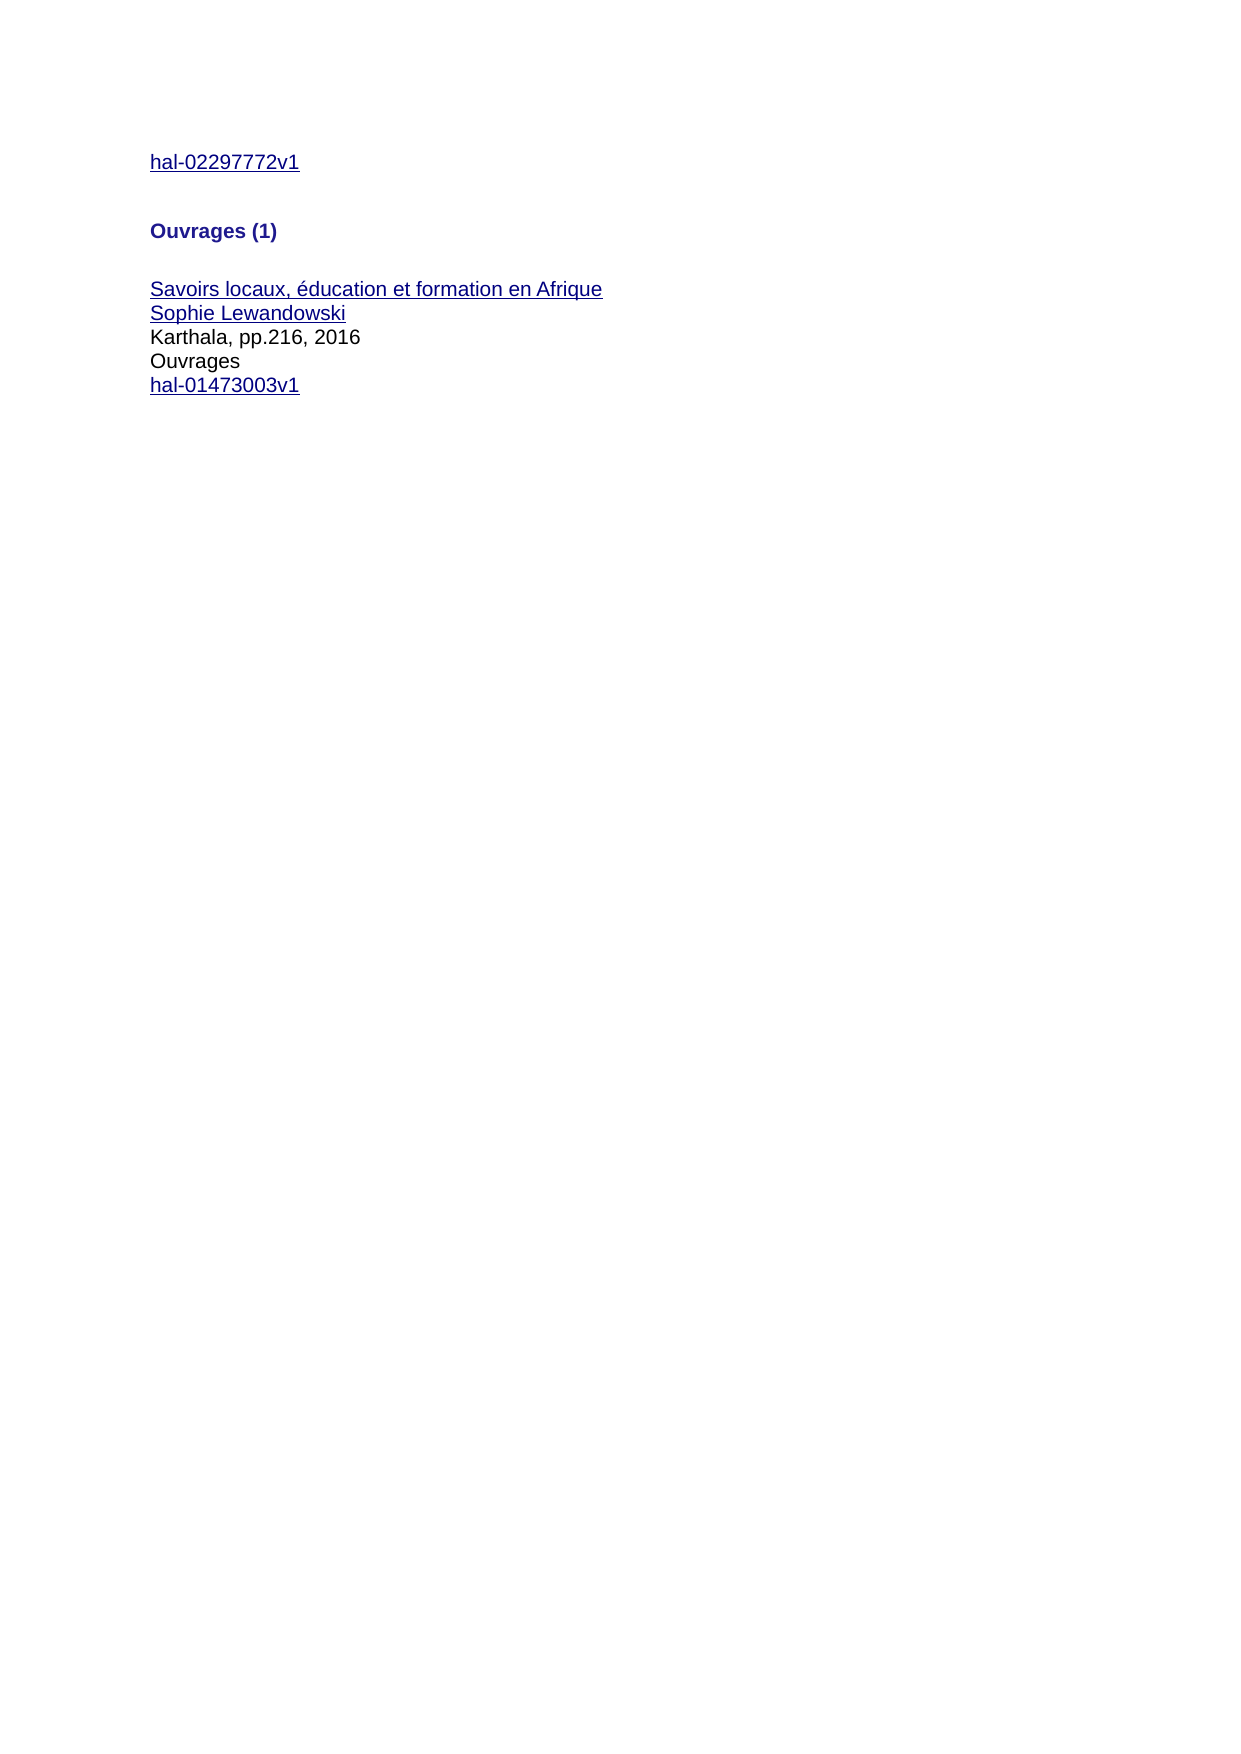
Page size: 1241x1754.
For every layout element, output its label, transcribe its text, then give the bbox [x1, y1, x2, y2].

subtitle Ouvrages (1) [150, 219, 1090, 243]
table_header hal-02297772v1 [150, 150, 1090, 174]
table_header Savoirs locaux, éducation et formation en Afrique Sophie Lewandowski Karthala, pp.216, 2016 Ouvrages hal-01473003v1 [150, 277, 1090, 397]
